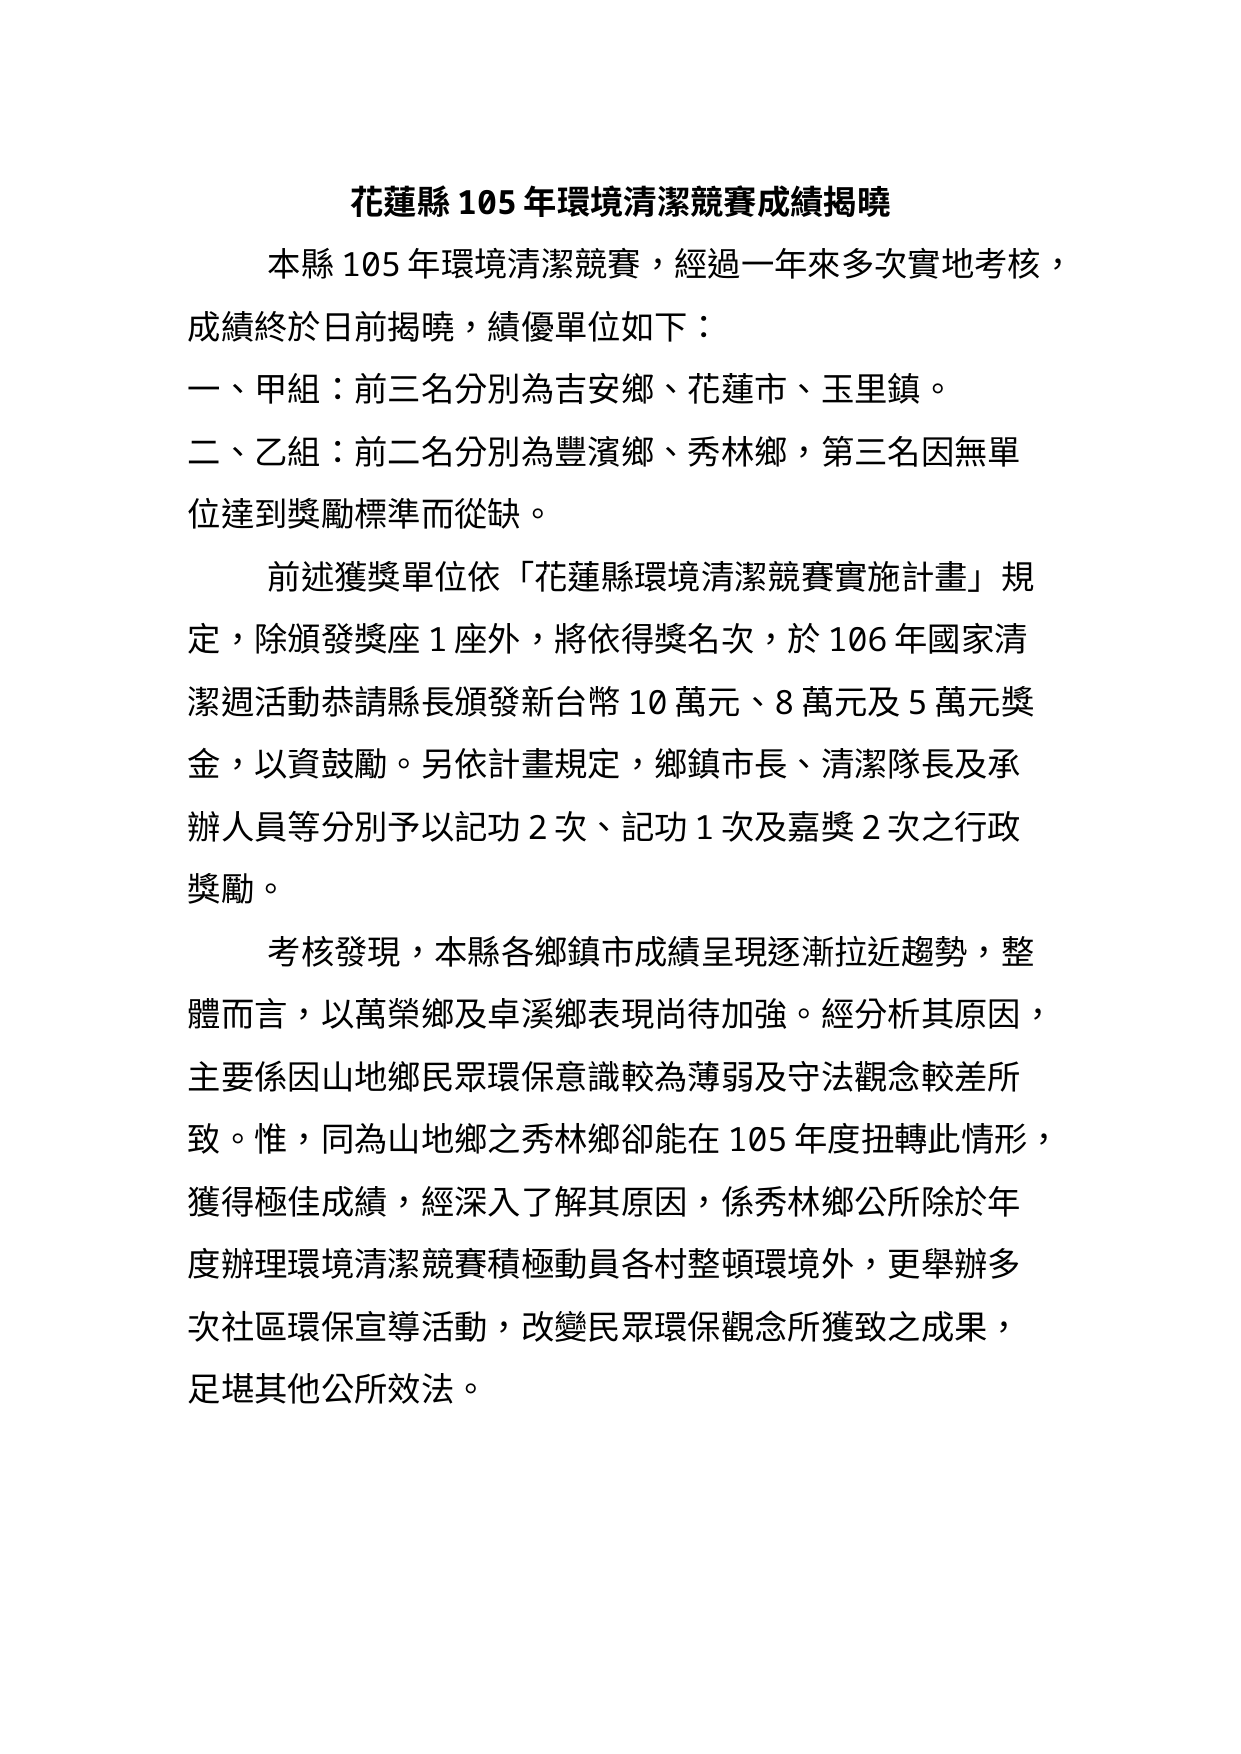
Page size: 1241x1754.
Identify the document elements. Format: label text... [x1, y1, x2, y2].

text 本縣105年環境清潔競賽，經過一年來多次實地考核，成績終於日前揭曉，績優單位如下： [187, 221, 1053, 346]
text 一、甲組：前三名分別為吉安鄉、花蓮市、玉里鎮。 [187, 346, 1053, 408]
text 前述獲獎單位依「花蓮縣環境清潔競賽實施計畫」規定，除頒發獎座1座外，將依得獎名次，於106年國家清潔週活動恭請縣長頒發新台幣10萬元、8萬元及5萬元獎金，以資鼓勵。另依計畫規定，鄉鎮市長、清潔隊長及承辦人員等分別予以記功2次、記功1次及嘉獎2次之行政獎勵。 [187, 533, 1053, 908]
text 花蓮縣105年環境清潔競賽成績揭曉 [187, 158, 1053, 221]
text 考核發現，本縣各鄉鎮市成績呈現逐漸拉近趨勢，整體而言，以萬榮鄉及卓溪鄉表現尚待加強。經分析其原因，主要係因山地鄉民眾環保意識較為薄弱及守法觀念較差所致。惟，同為山地鄉之秀林鄉卻能在105年度扭轉此情形，獲得極佳成績，經深入了解其原因，係秀林鄉公所除於年度辦理環境清潔競賽積極動員各村整頓環境外，更舉辦多次社區環保宣導活動，改變民眾環保觀念所獲致之成果，足堪其他公所效法。 [187, 908, 1053, 1408]
text 二、乙組：前二名分別為豐濱鄉、秀林鄉，第三名因無單位達到獎勵標準而從缺。 [187, 408, 1053, 533]
